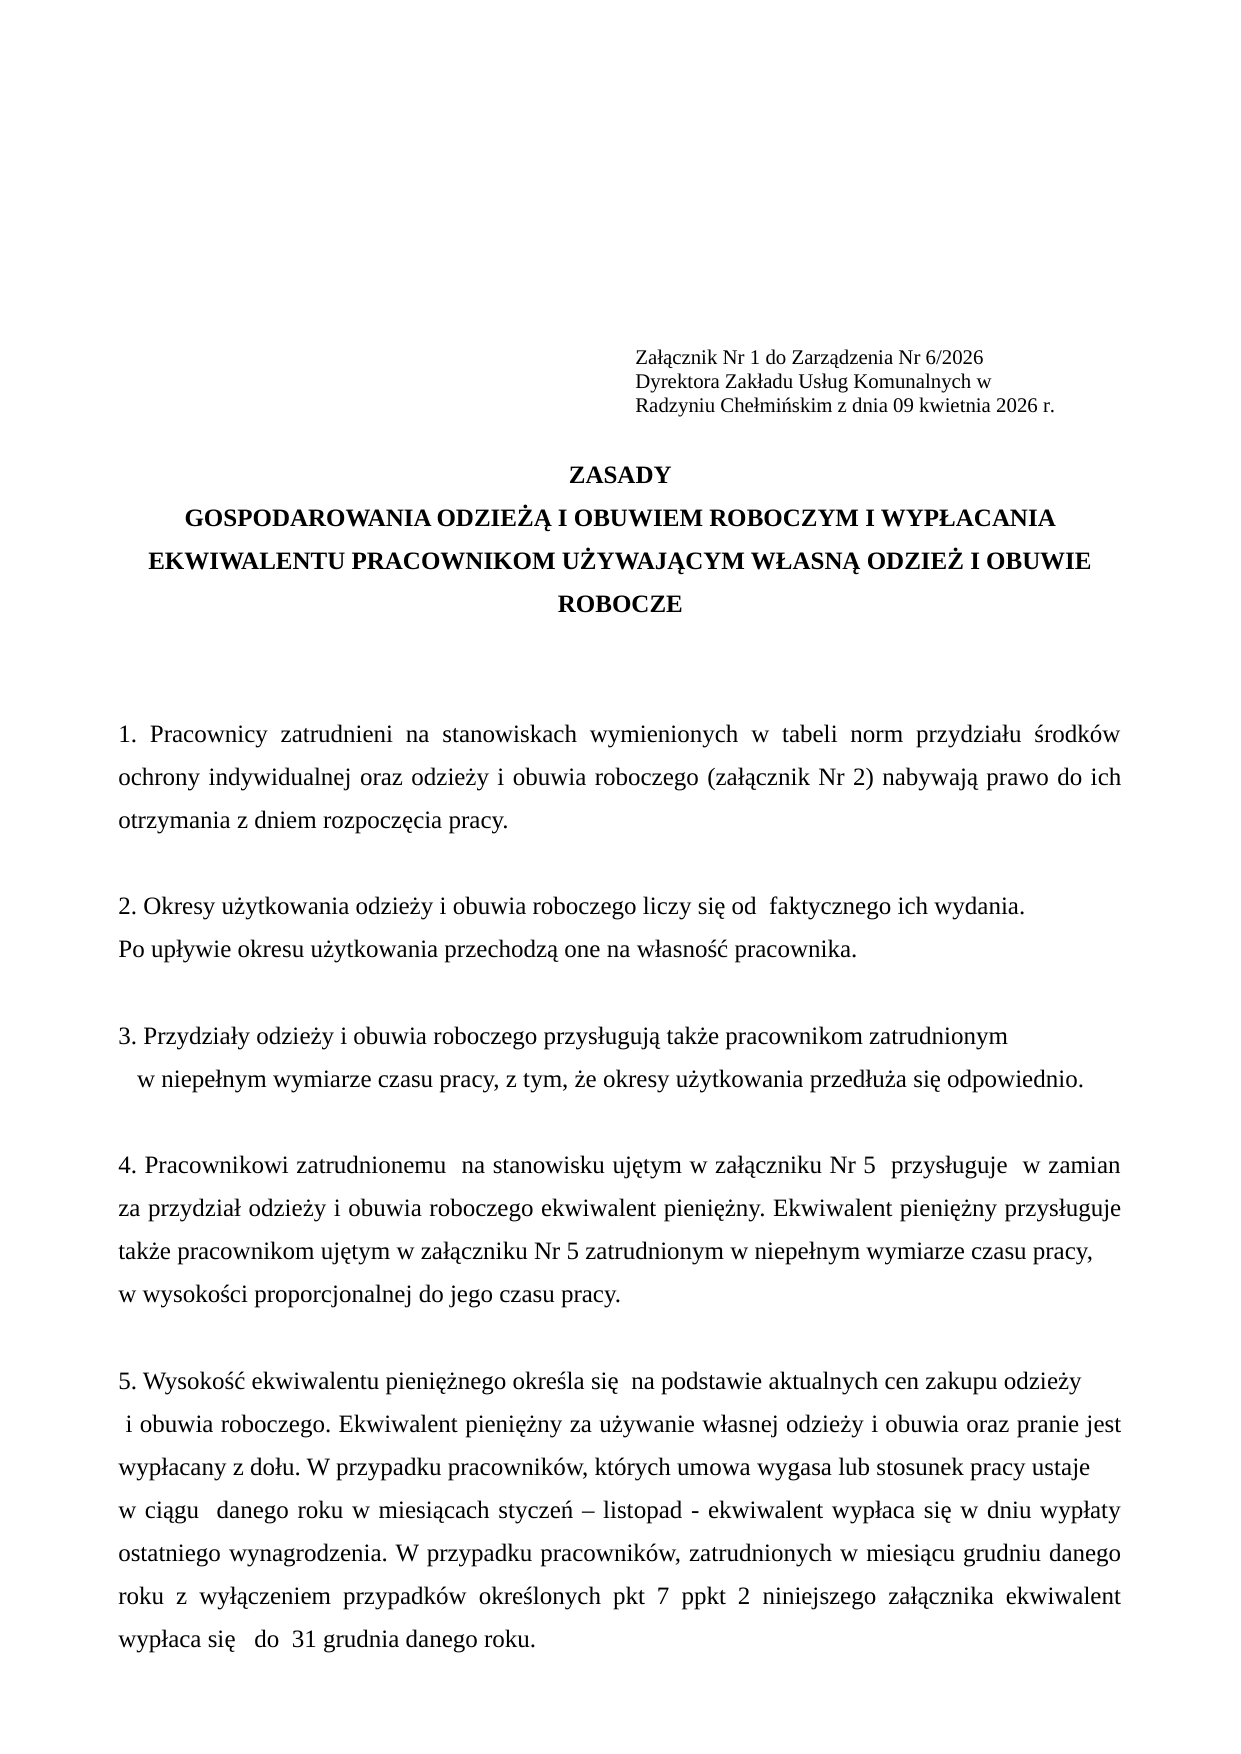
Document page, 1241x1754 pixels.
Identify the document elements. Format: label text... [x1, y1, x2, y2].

text 3. Przydziały odzieży i obuwia roboczego przysługują także pracownikom zatrudnionym [118, 1021, 1122, 1049]
text w wysokości proporcjonalnej do jego czasu pracy. [118, 1279, 1122, 1308]
text Załącznik Nr 1 do Zarządzenia Nr 6/2026 [635, 345, 1122, 369]
text 1. Pracownicy zatrudnieni na stanowiskach wymienionych w tabeli norm przydziału środków ochrony indywidualnej oraz odzieży i obuwia roboczego (załącznik Nr 2) nabywają prawo do ich otrzymania z dniem rozpoczęcia pracy. [118, 719, 1122, 834]
text 4. Pracownikowi zatrudnionemu na stanowisku ujętym w załączniku Nr 5 przysługuje w zamian za przydział odzieży i obuwia roboczego ekwiwalent pieniężny. Ekwiwalent pieniężny przysługuje także pracownikom ujętym w załączniku Nr 5 zatrudnionym w niepełnym wymiarze czasu pracy, [118, 1150, 1122, 1265]
text i obuwia roboczego. Ekwiwalent pieniężny za używanie własnej odzieży i obuwia oraz pranie jest wypłacany z dołu. W przypadku pracowników, których umowa wygasa lub stosunek pracy ustaje [118, 1409, 1122, 1481]
text Radzyniu Chełmińskim z dnia 09 kwietnia 2026 r. [635, 393, 1122, 417]
text Dyrektora Zakładu Usług Komunalnych w [635, 369, 1122, 393]
text 5. Wysokość ekwiwalentu pieniężnego określa się na podstawie aktualnych cen zakupu odzieży [118, 1366, 1122, 1394]
text 2. Okresy użytkowania odzieży i obuwia roboczego liczy się od faktycznego ich wydania. [118, 891, 1122, 920]
text w niepełnym wymiarze czasu pracy, z tym, że okresy użytkowania przedłuża się odpowiednio. [118, 1064, 1122, 1093]
text GOSPODAROWANIA ODZIEŻĄ I OBUWIEM ROBOCZYM I WYPŁACANIA EKWIWALENTU PRACOWNIKOM UŻYWAJĄCYM WŁASNĄ ODZIEŻ I OBUWIE ROBOCZE [118, 503, 1122, 618]
text w ciągu danego roku w miesiącach styczeń – listopad - ekwiwalent wypłaca się w dniu wypłaty ostatniego wynagrodzenia. W przypadku pracowników, zatrudnionych w miesiącu grudniu danego roku z wyłączeniem przypadków określonych pkt 7 ppkt 2 niniejszego załącznika ekwiwalent wypłaca się do 31 grudnia danego roku. [118, 1495, 1122, 1653]
text ZASADY [118, 460, 1122, 489]
text Po upływie okresu użytkowania przechodzą one na własność pracownika. [118, 934, 1122, 963]
